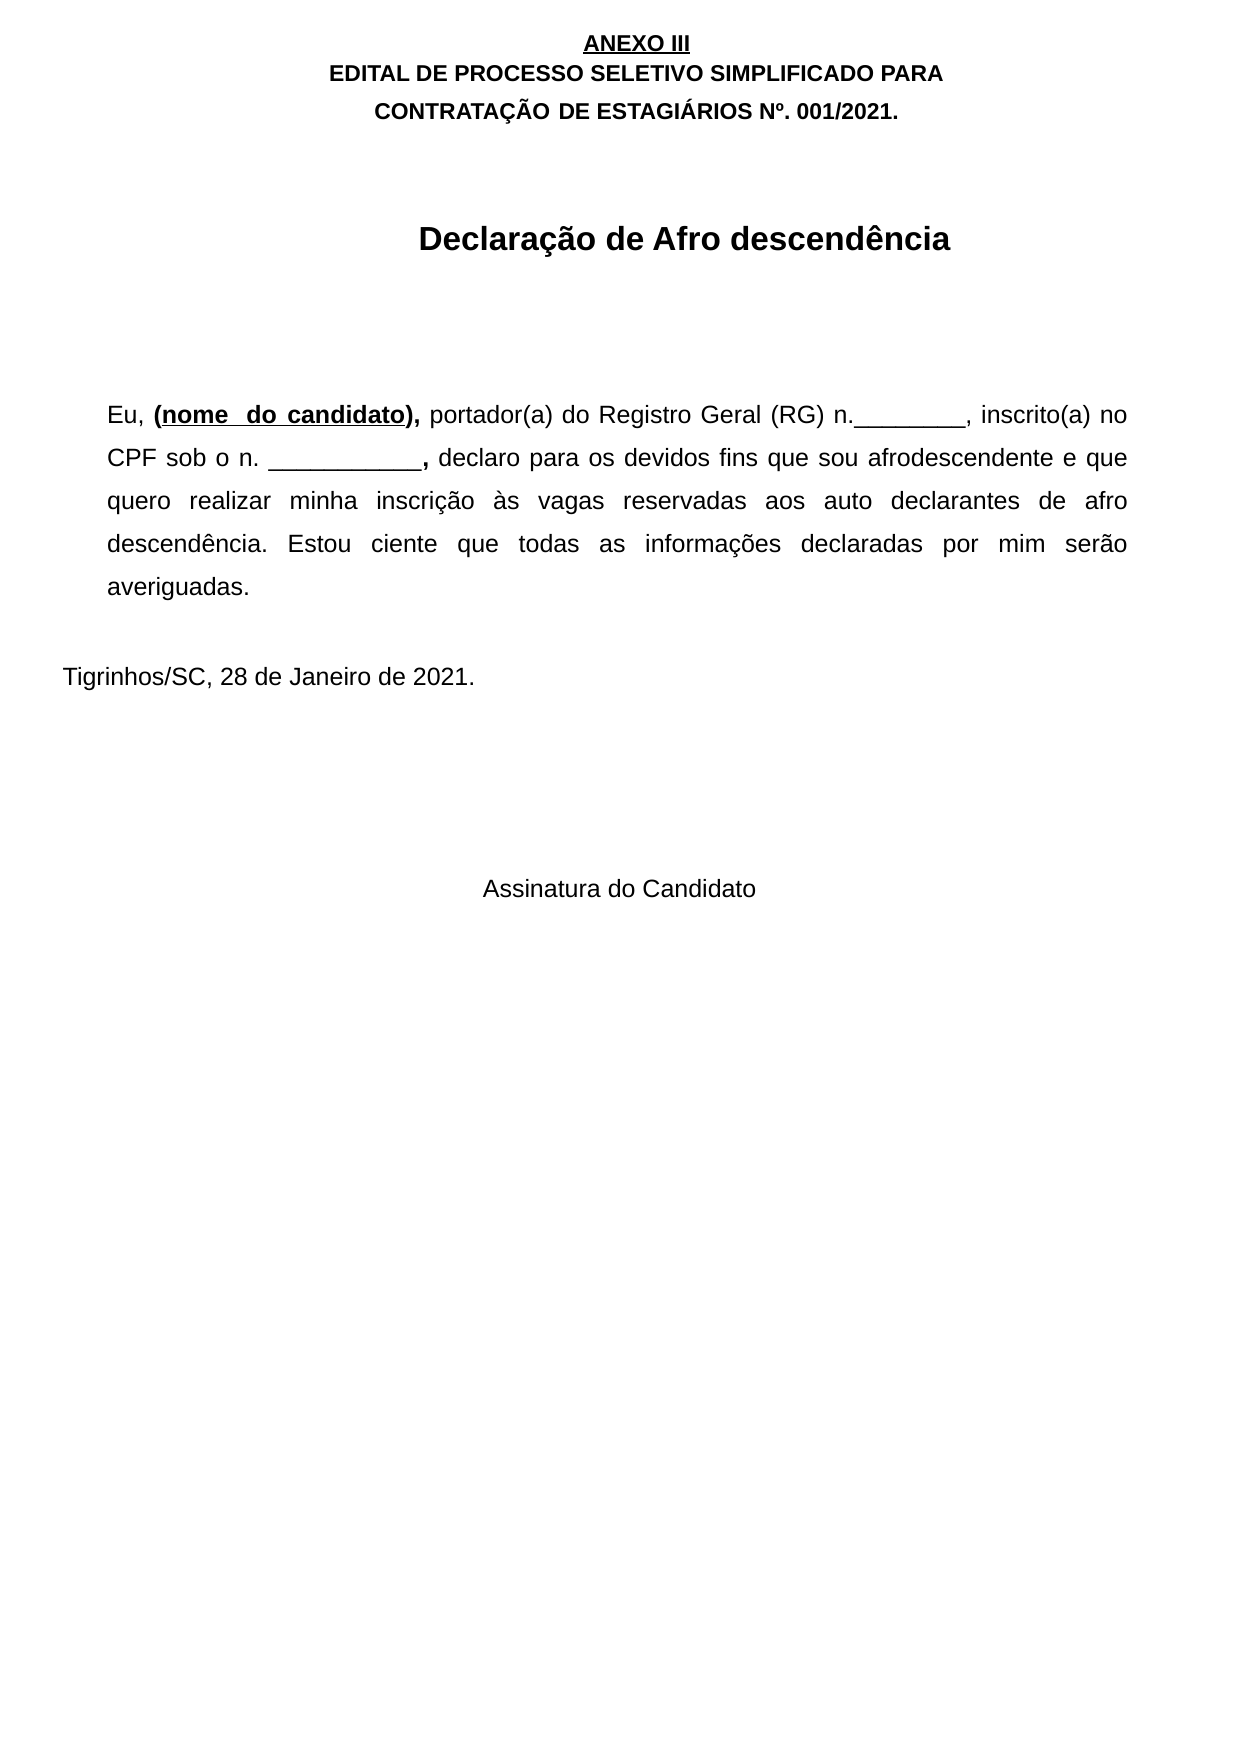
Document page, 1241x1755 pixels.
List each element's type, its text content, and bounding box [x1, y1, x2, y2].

text EDITAL DE PROCESSO SELETIVO SIMPLIFICADO PARA CONTRATAÇÃO DE ESTAGIÁRIOS Nº. 001/2021. [264, 60, 1008, 125]
text Eu, (nome do candidato), portador(a) do Registro Geral (RG) n.________, inscrito(a) no CPF sob o n. ___________, declaro para os devidos fins que sou afrodescendente e que quero realizar minha inscrição às vagas reservadas aos auto declarantes de afro descendência. Estou ciente que todas as informações declaradas por mim serão averiguadas. [107, 400, 1129, 601]
subtitle ANEXO III [264, 29, 1008, 56]
text Declaração de Afro descendência [418, 218, 1182, 257]
text Assinatura do Candidato [402, 874, 837, 903]
text Tigrinhos/SC, 28 de Janeiro de 2021. [62, 662, 1153, 691]
